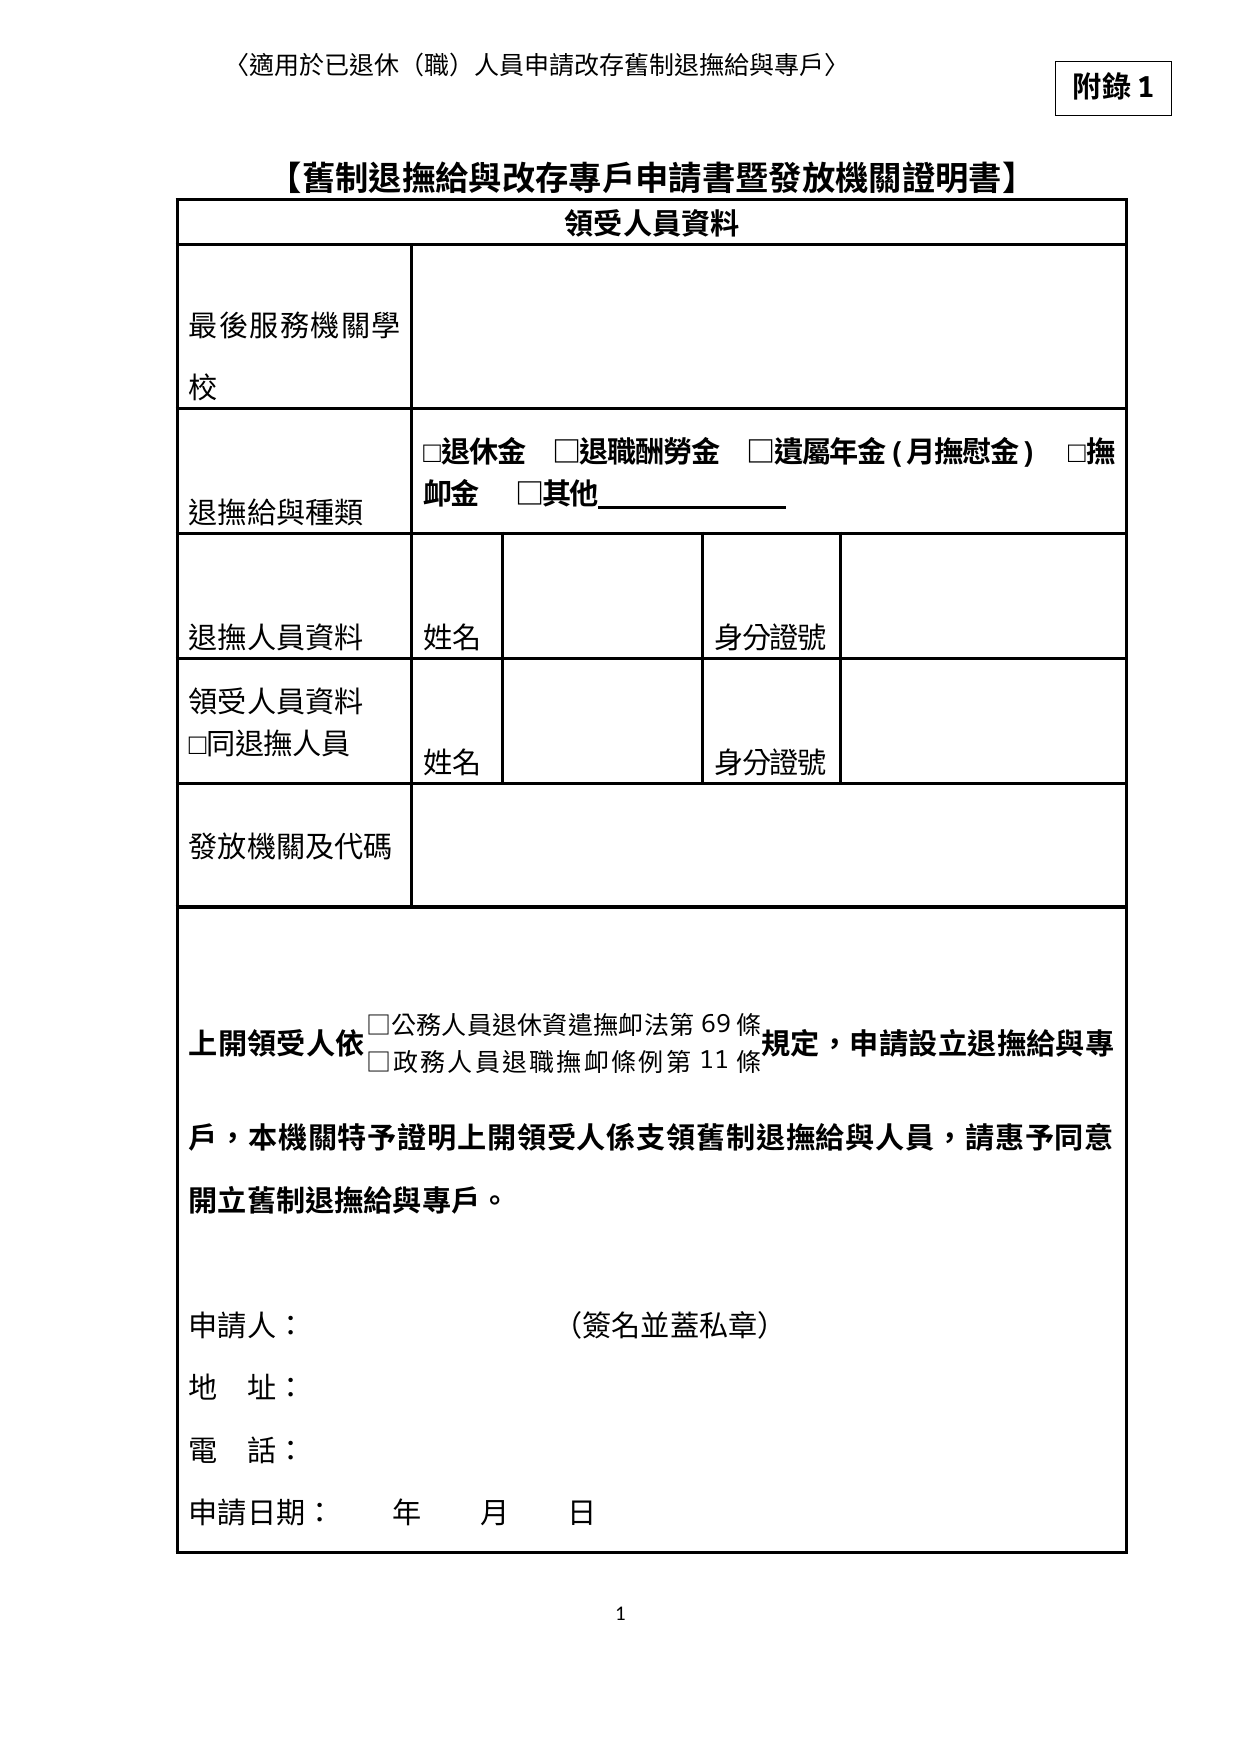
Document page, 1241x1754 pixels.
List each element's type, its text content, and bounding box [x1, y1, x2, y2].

table_header 【舊制退撫給與改存專戶申請書暨發放機關證明書】 [1056, 62, 1171, 115]
table_cell [504, 660, 701, 782]
table_cell □退休金 □退職酬勞金 □遺屬年金(月撫慰金) □撫卹金 □其他 [413, 410, 1125, 532]
table_cell 發放機關及代碼 [179, 785, 410, 905]
table_cell [842, 660, 1125, 782]
table_cell 上開領受人依□公務人員退休資遣撫卹法第69條□政務人員退職撫卹條例第11條規定，申請設立退撫給與專戶，本機關特予證明上開領受人係支領舊制退撫給與人員，請惠予同意開立舊制退撫給與專戶。 申請人： （簽名並蓋私章） 地 址： 電 話： 申請日期： 年 月 日 人事主管: 機關首長: 備註: 1.本證明書由舊制退撫給與之發放機關人事單位填寫，並經機關人事主管及首長用印證明。 2.舊制退撫給與之發放機關確認用印後，由存款人持本證明至銀行開立退撫專戶後，將存摺影本送至舊制退撫給與之發放機關。 3.有改存專戶之需求者，可於每月10日前，向發放機關提出申請；俾利次月撥款，如申請人未能於上述期限內提出申請，致無法於次月撥款，則機關得於再次一個月，開始將退撫給與撥入專戶。 [179, 909, 1125, 1551]
table_cell 領受人員資料 [179, 201, 1125, 243]
table_cell [504, 535, 701, 657]
table_cell 退撫人員資料 [179, 535, 410, 657]
table_cell 身分證號 [704, 535, 839, 657]
table_cell 最後服務機關學校 [179, 246, 410, 407]
table_cell [413, 785, 1125, 905]
table_cell [413, 246, 1125, 407]
table_cell 姓名 [413, 660, 501, 782]
table_cell 身分證號 [704, 660, 839, 782]
table_cell 退撫給與種類 [179, 410, 410, 532]
table_cell 姓名 [413, 535, 501, 657]
table_cell 領受人員資料 □同退撫人員 [179, 660, 410, 782]
table_header 【舊制退撫給與改存專戶申請書暨發放機關證明書】 [209, 39, 875, 94]
table_cell [842, 535, 1125, 657]
table_header 【舊制退撫給與改存專戶申請書暨發放機關證明書】 [177, 157, 1127, 198]
